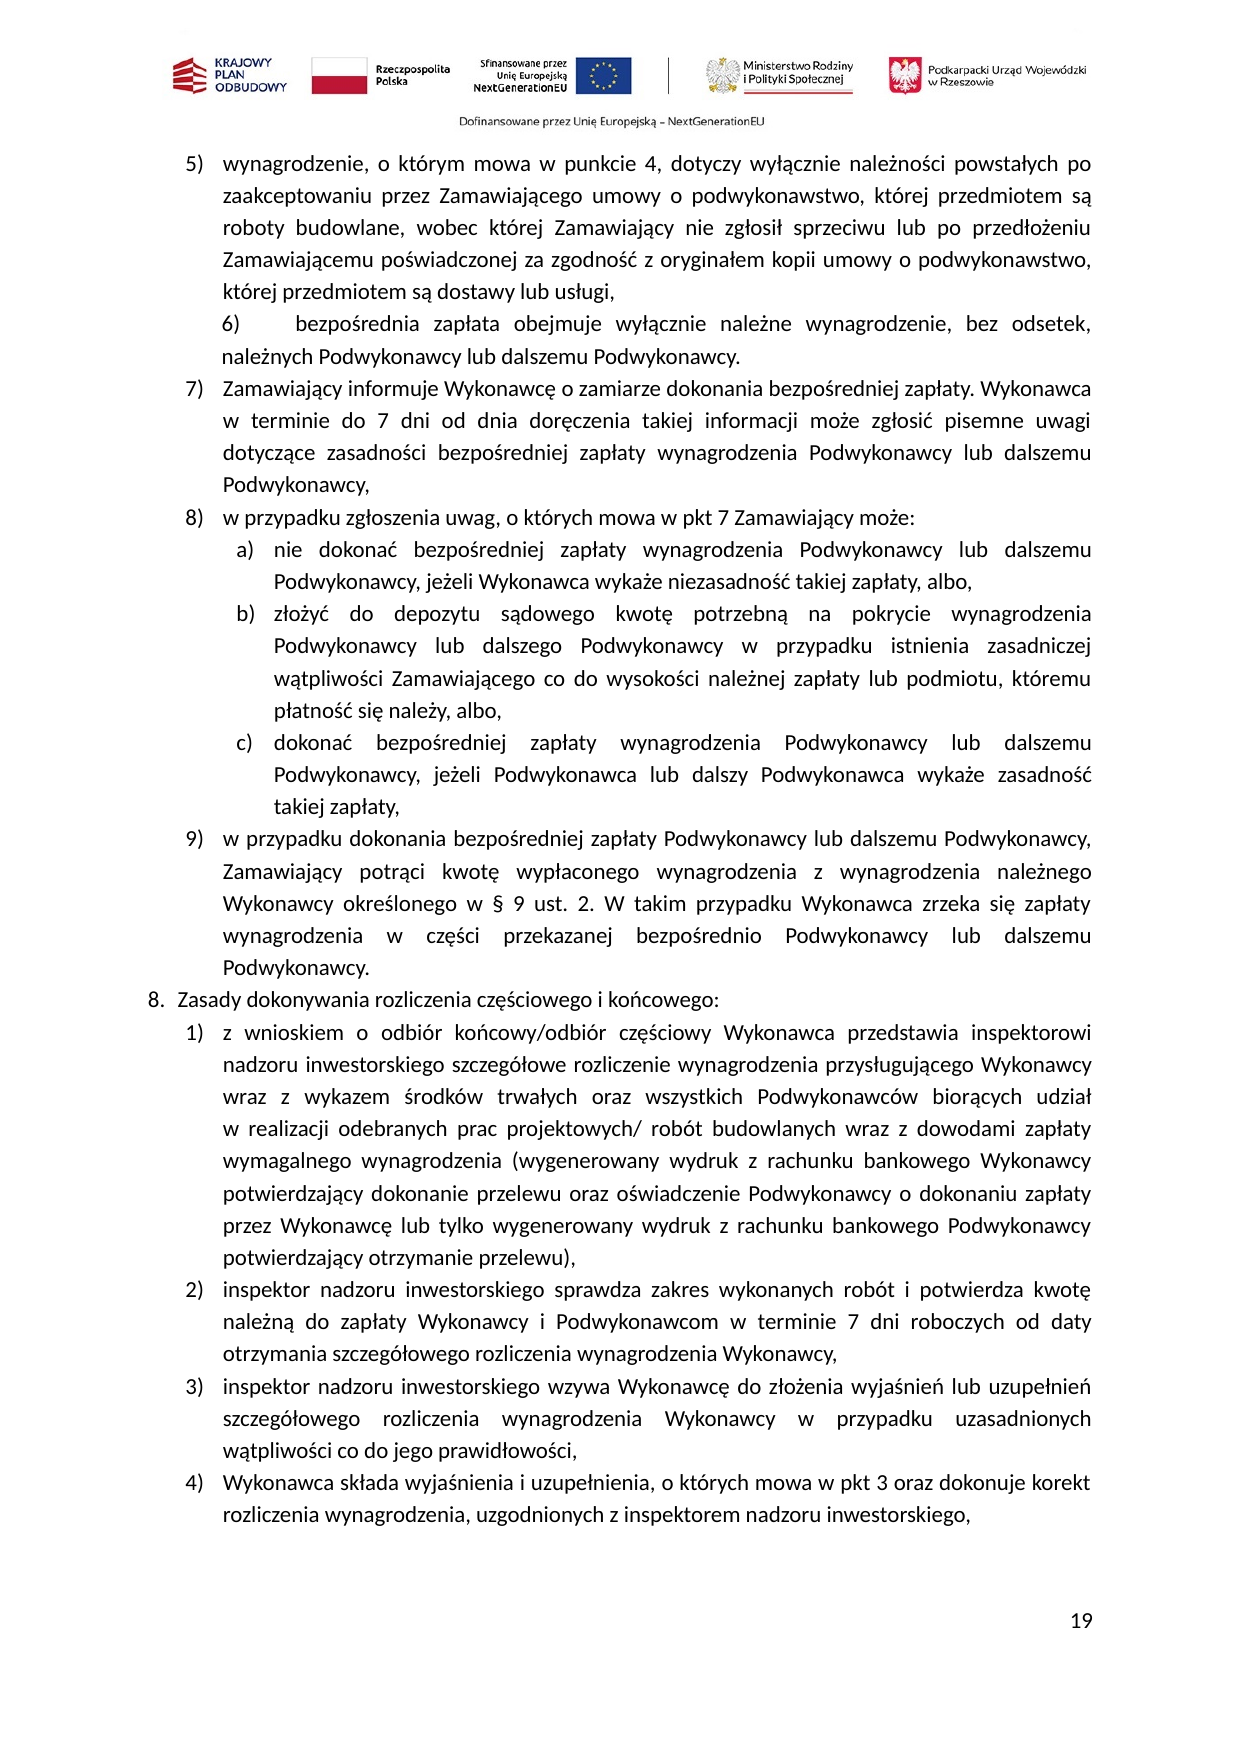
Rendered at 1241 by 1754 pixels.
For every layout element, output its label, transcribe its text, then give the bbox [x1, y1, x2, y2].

list inspektor nadzoru inwestorskiego sprawdza zakres wykonanych robót i potwierdza kwotę należną do zapłaty Wykonawcy i Podwykonawcom w terminie 7 dni roboczych od daty otrzymania szczegółowego rozliczenia wynagrodzenia Wykonawcy, [185, 1275, 1093, 1368]
list wynagrodzenie, o którym mowa w punkcie 4, dotyczy wyłącznie należności powstałych po zaakceptowaniu przez Zamawiającego umowy o podwykonawstwo, której przedmiotem są roboty budowlane, wobec której Zamawiający nie zgłosił sprzeciwu lub po przedłożeniu Zamawiającemu poświadczonej za zgodność z oryginałem kopii umowy o podwykonawstwo, której przedmiotem są dostawy lub usługi, [185, 149, 1093, 305]
list w przypadku zgłoszenia uwag, o których mowa w pkt 7 Zamawiający może: [185, 503, 1093, 531]
list nie dokonać bezpośredniej zapłaty wynagrodzenia Podwykonawcy lub dalszemu Podwykonawcy, jeżeli Wykonawca wykaże niezasadność takiej zapłaty, albo, [236, 535, 1093, 595]
list inspektor nadzoru inwestorskiego wzywa Wykonawcę do złożenia wyjaśnień lub uzupełnień szczegółowego rozliczenia wynagrodzenia Wykonawcy w przypadku uzasadnionych wątpliwości co do jego prawidłowości, [185, 1372, 1093, 1464]
list bezpośrednia zapłata obejmuje wyłącznie należne wynagrodzenie, bez odsetek, należnych Podwykonawcy lub dalszemu Podwykonawcy. [221, 309, 1093, 370]
list Zasady dokonywania rozliczenia częściowego i końcowego: [148, 986, 1093, 1013]
list złożyć do depozytu sądowego kwotę potrzebną na pokrycie wynagrodzenia Podwykonawcy lub dalszego Podwykonawcy w przypadku istnienia zasadniczej wątpliwości Zamawiającego co do wysokości należnej zapłaty lub podmiotu, któremu płatność się należy, albo, [236, 599, 1093, 724]
list dokonać bezpośredniej zapłaty wynagrodzenia Podwykonawcy lub dalszemu Podwykonawcy, jeżeli Podwykonawca lub dalszy Podwykonawca wykaże zasadność takiej zapłaty, [236, 728, 1093, 820]
list z wnioskiem o odbiór końcowy/odbiór częściowy Wykonawca przedstawia inspektorowi nadzoru inwestorskiego szczegółowe rozliczenie wynagrodzenia przysługującego Wykonawcy wraz z wykazem środków trwałych oraz wszystkich Podwykonawców biorących udział w realizacji odebranych prac projektowych/ robót budowlanych wraz z dowodami zapłaty wymagalnego wynagrodzenia (wygenerowany wydruk z rachunku bankowego Wykonawcy potwierdzający dokonanie przelewu oraz oświadczenie Podwykonawcy o dokonaniu zapłaty przez Wykonawcę lub tylko wygenerowany wydruk z rachunku bankowego Podwykonawcy potwierdzający otrzymanie przelewu), [185, 1018, 1093, 1271]
list Zamawiający informuje Wykonawcę o zamiarze dokonania bezpośredniej zapłaty. Wykonawca w terminie do 7 dni od dnia doręczenia takiej informacji może zgłosić pisemne uwagi dotyczące zasadności bezpośredniej zapłaty wynagrodzenia Podwykonawcy lub dalszemu Podwykonawcy, [185, 374, 1093, 498]
list w przypadku dokonania bezpośredniej zapłaty Podwykonawcy lub dalszemu Podwykonawcy, Zamawiający potrąci kwotę wypłaconego wynagrodzenia z wynagrodzenia należnego Wykonawcy określonego w § 9 ust. 2. W takim przypadku Wykonawca zrzeka się zapłaty wynagrodzenia w części przekazanej bezpośrednio Podwykonawcy lub dalszemu Podwykonawcy. [185, 824, 1093, 981]
list Wykonawca składa wyjaśnienia i uzupełnienia, o których mowa w pkt 3 oraz dokonuje korekt rozliczenia wynagrodzenia, uzgodnionych z inspektorem nadzoru inwestorskiego, [185, 1468, 1093, 1528]
